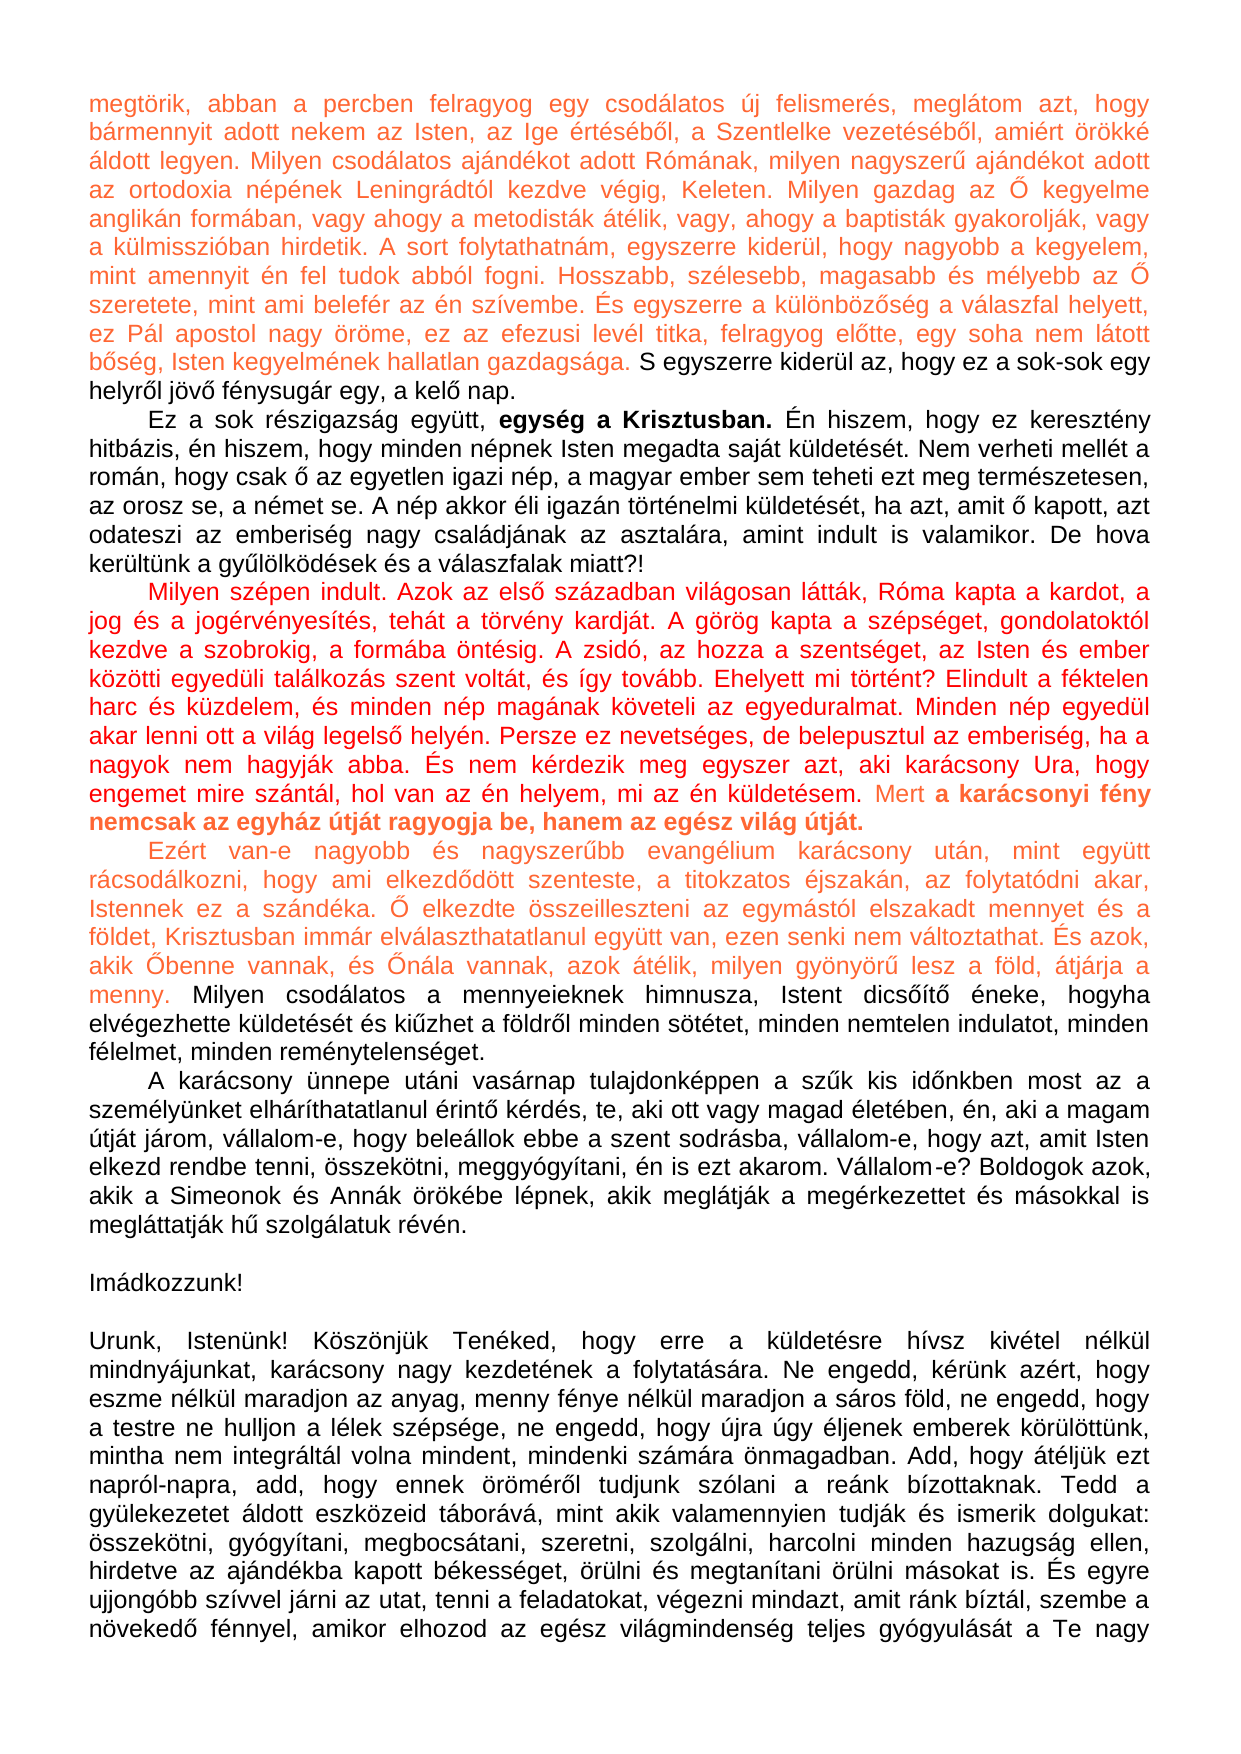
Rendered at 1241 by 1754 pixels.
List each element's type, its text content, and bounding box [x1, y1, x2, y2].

text Ez a sok részigazság együtt, egység a Krisztusban. Én hiszem, hogy ez keresztény hitbázis, én hiszem, hogy minden népnek Isten megadta saját küldetését. Nem verheti mellét a román, hogy csak ő az egyetlen igazi nép, a magyar ember sem teheti ezt meg természetesen, az orosz se, a német se. A nép akkor éli igazán történelmi küldetését, ha azt, amit ő kapott, azt odateszi az emberiség nagy családjának az asztalára, amint indult is valamikor. De hova kerültünk a gyűlölködések és a válaszfalak miatt?! [88, 405, 1152, 577]
text Ezért van‑e nagyobb és nagyszerűbb evangélium karácsony után, mint együtt rácsodálkozni, hogy ami elkezdődött szenteste, a titokzatos éjszakán, az folytatódni akar, Istennek ez a szándéka. Ő elkezdte összeilleszteni az egymástól elszakadt mennyet és a földet, Krisztusban immár elválaszthatatlanul együtt van, ezen senki nem változtathat. És azok, akik Őbenne vannak, és Őnála vannak, azok átélik, milyen gyönyörű lesz a föld, átjárja a menny. Milyen csodálatos a mennyeieknek himnusza, Istent dicsőítő éneke, hogyha elvégezhette küldetését és kiűzhet a földről minden sötétet, minden nemtelen indulatot, minden félelmet, minden reménytelenséget. [88, 836, 1152, 1066]
text Milyen szépen indult. Azok az első században világosan látták, Róma kapta a kardot, a jog és a jogérvényesítés, tehát a törvény kardját. A görög kapta a szépséget, gondolatoktól kezdve a szobrokig, a formába öntésig. A zsidó, az hozza a szentséget, az Isten és ember közötti egyedüli találkozás szent voltát, és így tovább. Ehelyett mi történt? Elindult a féktelen harc és küzdelem, és minden nép magának követeli az egyeduralmat. Minden nép egyedül akar lenni ott a világ legelső helyén. Persze ez nevetséges, de belepusztul az emberiség, ha a nagyok nem hagyják abba. És nem kérdezik meg egyszer azt, aki karácsony Ura, hogy engemet mire szántál, hol van az én helyem, mi az én küldetésem. Mert a karácsonyi fény nemcsak az egyház útját ragyogja be, hanem az egész világ útját. [88, 577, 1152, 836]
text Urunk, Istenünk! Köszönjük Tenéked, hogy erre a küldetésre hívsz kivétel nélkül mindnyájunkat, karácsony nagy kezdetének a folytatására. Ne engedd, kérünk azért, hogy eszme nélkül maradjon az anyag, menny fénye nélkül maradjon a sáros föld, ne engedd, hogy a testre ne hulljon a lélek szépsége, ne engedd, hogy újra úgy éljenek emberek körülöttünk, mintha nem integráltál volna mindent, mindenki számára önmagadban. Add, hogy átéljük ezt napról-napra, add, hogy ennek öröméről tudjunk szólani a reánk bízottaknak. Tedd a gyülekezetet áldott eszközeid táborává, mint akik valamennyien tudják és ismerik dolgukat: összekötni, gyógyítani, megbocsátani, szeretni, szolgálni, harcolni minden hazugság ellen, hirdetve az ajándékba kapott békességet, örülni és megtanítani örülni másokat is. És egyre ujjongóbb szívvel járni az utat, tenni a feladatokat, végezni mindazt, amit ránk bíztál, szembe a növekedő fénnyel, amikor elhozod az egész világmindenség teljes gyógyulását a Te nagy [88, 1326, 1152, 1642]
text megtörik, abban a percben felragyog egy csodálatos új felismerés, meglátom azt, hogy bármennyit adott nekem az Isten, az Ige értéséből, a Szentlelke vezetéséből, amiért örökké áldott legyen. Milyen csodálatos ajándékot adott Rómának, milyen nagyszerű ajándékot adott az ortodoxia népének Leningrádtól kezdve végig, Keleten. Milyen gazdag az Ő kegyelme anglikán formában, vagy ahogy a metodisták átélik, vagy, ahogy a baptisták gyakorolják, vagy a külmisszióban hirdetik. A sort folytathatnám, egyszerre kiderül, hogy nagyobb a kegyelem, mint amennyit én fel tudok abból fogni. Hosszabb, szélesebb, magasabb és mélyebb az Ő szeretete, mint ami belefér az én szívembe. És egyszerre a különbözőség a válaszfal helyett, ez Pál apostol nagy öröme, ez az efezusi levél titka, felragyog előtte, egy soha nem látott bőség, Isten kegyelmének hallatlan gazdagsága. S egyszerre kiderül az, hogy ez a sok-sok egy helyről jövő fénysugár egy, a kelő nap. [88, 88, 1152, 405]
text A karácsony ünnepe utáni vasárnap tulajdonképpen a szűk kis időnkben most az a személyünket elháríthatatlanul érintő kérdés, te, aki ott vagy magad életében, én, aki a magam útját járom, vállalom‑e, hogy beleállok ebbe a szent sodrásba, vállalom-e, hogy azt, amit Isten elkezd rendbe tenni, összekötni, meggyógyítani, én is ezt akarom. Vállalom‑e? Boldogok azok, akik a Simeonok és Annák örökébe lépnek, akik meglátják a megérkezettet és másokkal is megláttatják hű szolgálatuk révén. [88, 1066, 1152, 1238]
text Imádkozzunk! [88, 1268, 1152, 1297]
